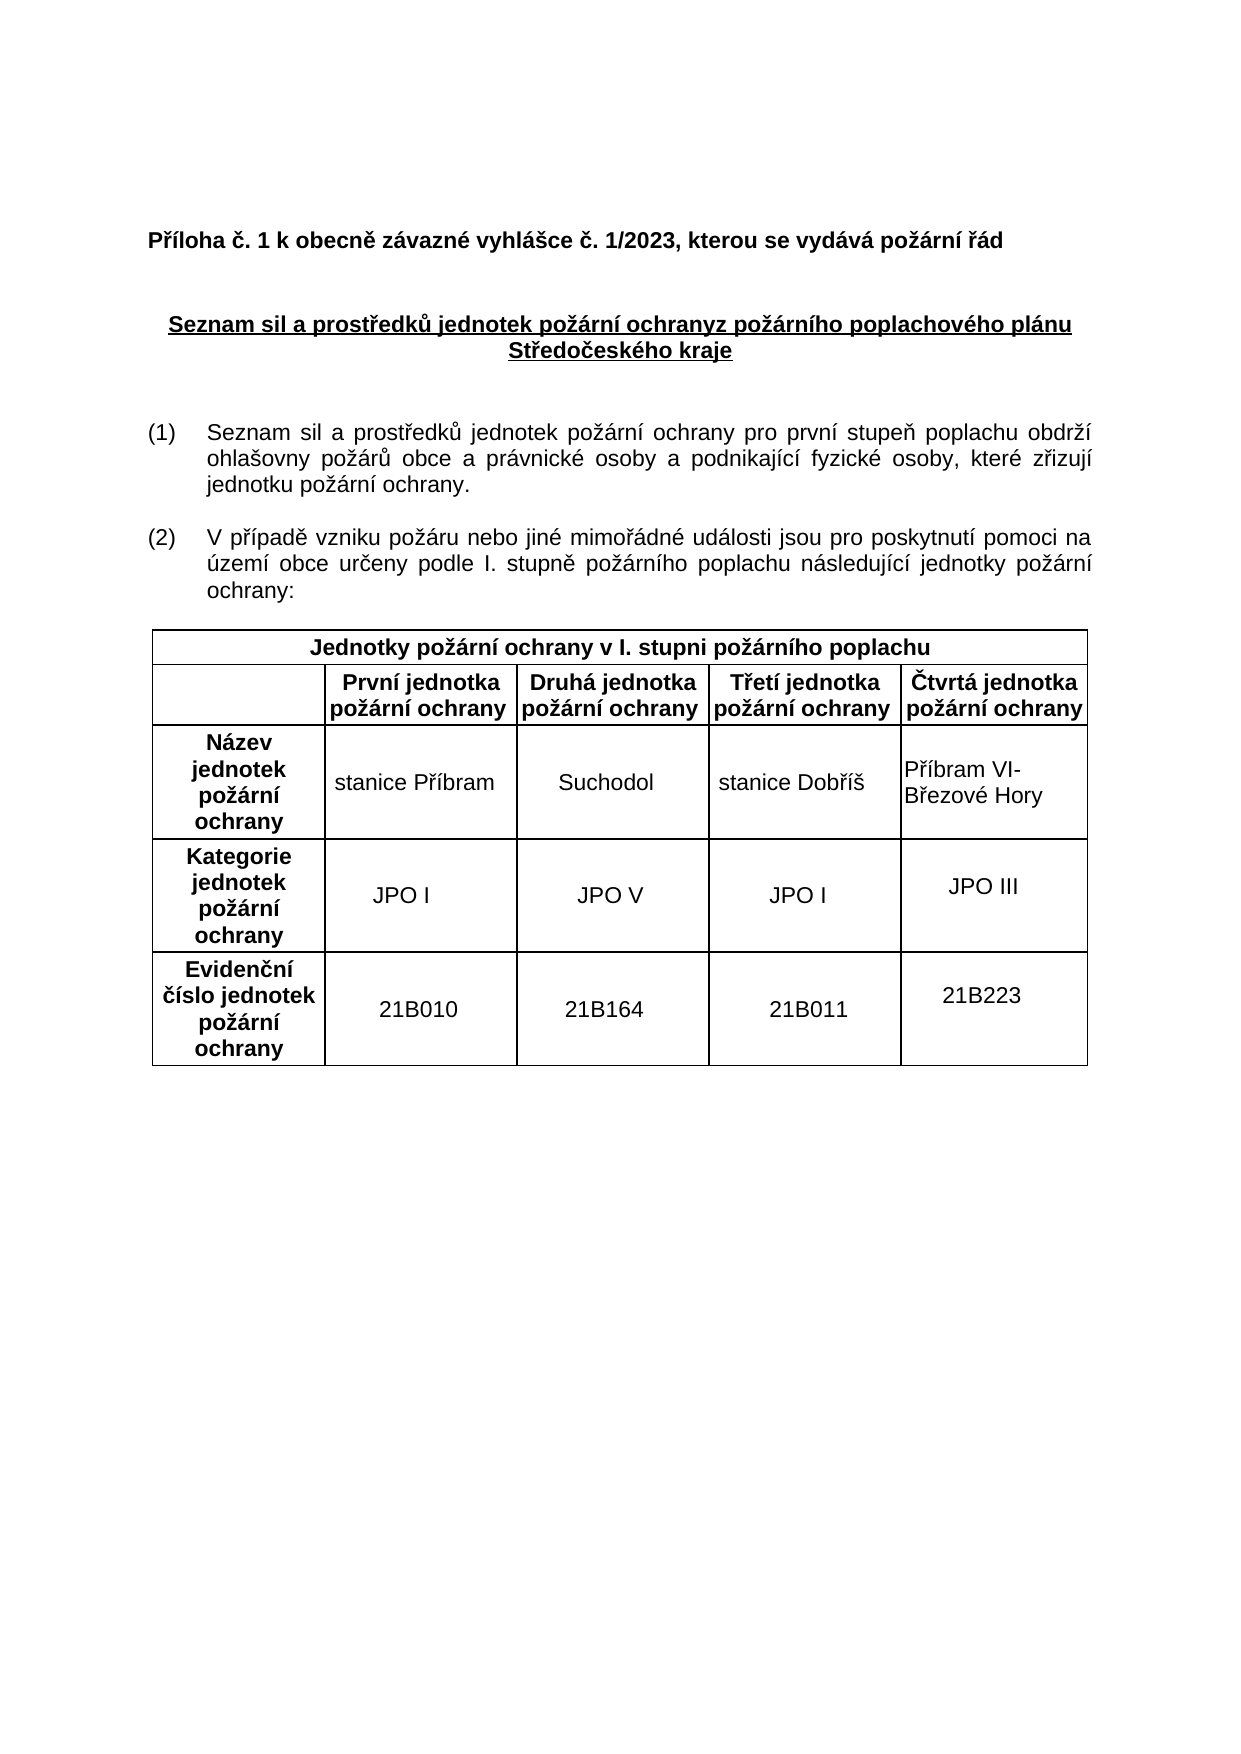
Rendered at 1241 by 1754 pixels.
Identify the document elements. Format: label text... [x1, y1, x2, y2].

table_cell První jednotka požární ochrany [326, 665, 516, 724]
table_cell stanice Příbram [326, 726, 516, 838]
table_cell 21B011 [710, 953, 900, 1065]
table_cell 21B010 [326, 953, 516, 1065]
table_cell Třetí jednotka požární ochrany [710, 665, 900, 724]
table_cell JPO I [710, 840, 900, 951]
table_cell Příbram VI- Březové Hory [902, 726, 1087, 838]
table_cell Název jednotek požární ochrany [153, 726, 324, 838]
table_cell Kategorie jednotek požární ochrany [153, 840, 324, 951]
table_cell Suchodol [518, 726, 708, 838]
table_cell [153, 665, 324, 724]
list Seznam sil a prostředků jednotek požární ochrany pro první stupeň poplachu obdrží ohlašovny požárů obce a právnické osoby a podnikající fyzické osoby, které zřizují jednotku požární ochrany. [148, 418, 1093, 497]
subtitle Seznam sil a prostředků jednotek požární ochranyz požárního poplachového plánu Středočeského kraje [148, 311, 1093, 363]
table_cell Čtvrtá jednotka požární ochrany [902, 665, 1087, 724]
table_cell JPO V [518, 840, 708, 951]
table_cell JPO I [326, 840, 516, 951]
table_cell 21B164 [518, 953, 708, 1065]
table_header Jednotky požární ochrany v I. stupni požárního poplachu [153, 631, 1087, 664]
text Příloha č. 1 k obecně závazné vyhlášce č. 1/2023, kterou se vydává požární řád [148, 227, 1093, 253]
table_cell JPO III [902, 840, 1087, 951]
table_cell Druhá jednotka požární ochrany [518, 665, 708, 724]
list V případě vzniku požáru nebo jiné mimořádné události jsou pro poskytnutí pomoci na území obce určeny podle I. stupně požárního poplachu následující jednotky požární ochrany: [148, 524, 1093, 603]
table_cell 21B223 [902, 953, 1087, 1065]
table_cell stanice Dobříš [710, 726, 900, 838]
table_cell Evidenční číslo jednotek požární ochrany [153, 953, 324, 1065]
